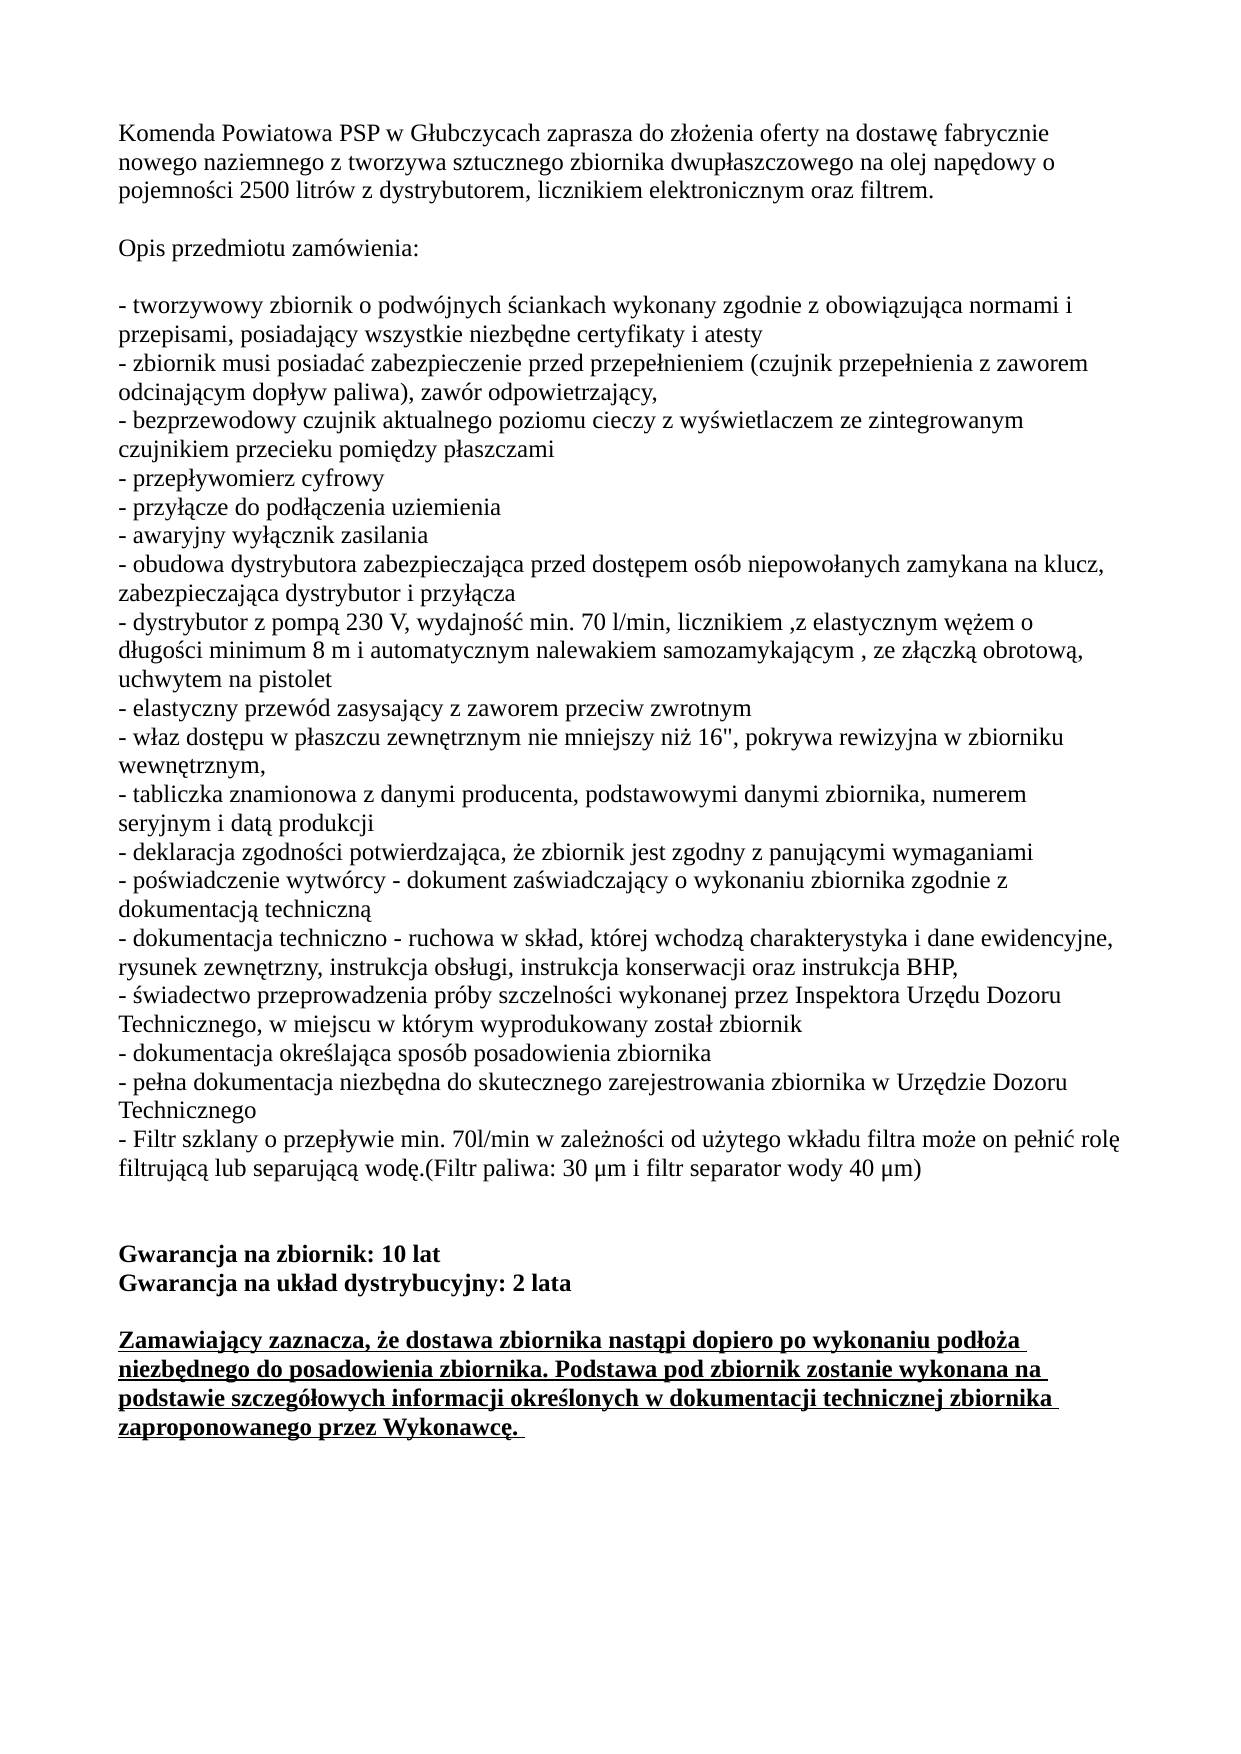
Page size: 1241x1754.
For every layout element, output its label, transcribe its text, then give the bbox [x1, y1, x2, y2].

text - tworzywowy zbiornik o podwójnych ściankach wykonany zgodnie z obowiązująca normami i przepisami, posiadający wszystkie niezbędne certyfikaty i atesty [118, 291, 1122, 348]
text - deklaracja zgodności potwierdzająca, że zbiornik jest zgodny z panującymi wymaganiami [118, 837, 1122, 866]
text Opis przedmiotu zamówienia: [118, 233, 1122, 291]
text Gwarancja na układ dystrybucyjny: 2 lata [118, 1268, 1122, 1297]
text - zbiornik musi posiadać zabezpieczenie przed przepełnieniem (czujnik przepełnienia z zaworem odcinającym dopływ paliwa), zawór odpowietrzający, [118, 348, 1122, 406]
text - przyłącze do podłączenia uziemienia - awaryjny wyłącznik zasilania - obudowa dystrybutora zabezpieczająca przed dostępem osób niepowołanych zamykana na klucz, zabezpieczająca dystrybutor i przyłącza - dystrybutor z pompą 230 V, wydajność min. 70 l/min, licznikiem ,z elastycznym wężem o długości minimum 8 m i automatycznym nalewakiem samozamykającym , ze złączką obrotową, uchwytem na pistolet [118, 492, 1122, 693]
text - elastyczny przewód zasysający z zaworem przeciw zwrotnym [118, 693, 1122, 722]
text Gwarancja na zbiornik: 10 lat [118, 1239, 1122, 1268]
text Zamawiający zaznacza, że dostawa zbiornika nastąpi dopiero po wykonaniu podłoża niezbędnego do posadowienia zbiornika. Podstawa pod zbiornik zostanie wykonana na podstawie szczegółowych informacji określonych w dokumentacji technicznej zbiornika zaproponowanego przez Wykonawcę. [118, 1326, 1122, 1469]
text Komenda Powiatowa PSP w Głubczycach zaprasza do złożenia oferty na dostawę fabrycznie nowego naziemnego z tworzywa sztucznego zbiornika dwupłaszczowego na olej napędowy o pojemności 2500 litrów z dystrybutorem, licznikiem elektronicznym oraz filtrem. [118, 118, 1122, 204]
text - właz dostępu w płaszczu zewnętrznym nie mniejszy niż 16", pokrywa rewizyjna w zbiorniku wewnętrznym, - tabliczka znamionowa z danymi producenta, podstawowymi danymi zbiornika, numerem seryjnym i datą produkcji [118, 722, 1122, 837]
text - bezprzewodowy czujnik aktualnego poziomu cieczy z wyświetlaczem ze zintegrowanym czujnikiem przecieku pomiędzy płaszczami - przepływomierz cyfrowy [118, 406, 1122, 492]
text - poświadczenie wytwórcy - dokument zaświadczający o wykonaniu zbiornika zgodnie z dokumentacją techniczną - dokumentacja techniczno - ruchowa w skład, której wchodzą charakterystyka i dane ewidencyjne, rysunek zewnętrzny, instrukcja obsługi, instrukcja konserwacji oraz instrukcja BHP, - świadectwo przeprowadzenia próby szczelności wykonanej przez Inspektora Urzędu Dozoru Technicznego, w miejscu w którym wyprodukowany został zbiornik - dokumentacja określająca sposób posadowienia zbiornika - pełna dokumentacja niezbędna do skutecznego zarejestrowania zbiornika w Urzędzie Dozoru Technicznego - Filtr szklany o przepływie min. 70l/min w zależności od użytego wkładu filtra może on pełnić rolę filtrującą lub separującą wodę.(Filtr paliwa: 30 μm i filtr separator wody 40 μm) [118, 866, 1122, 1182]
